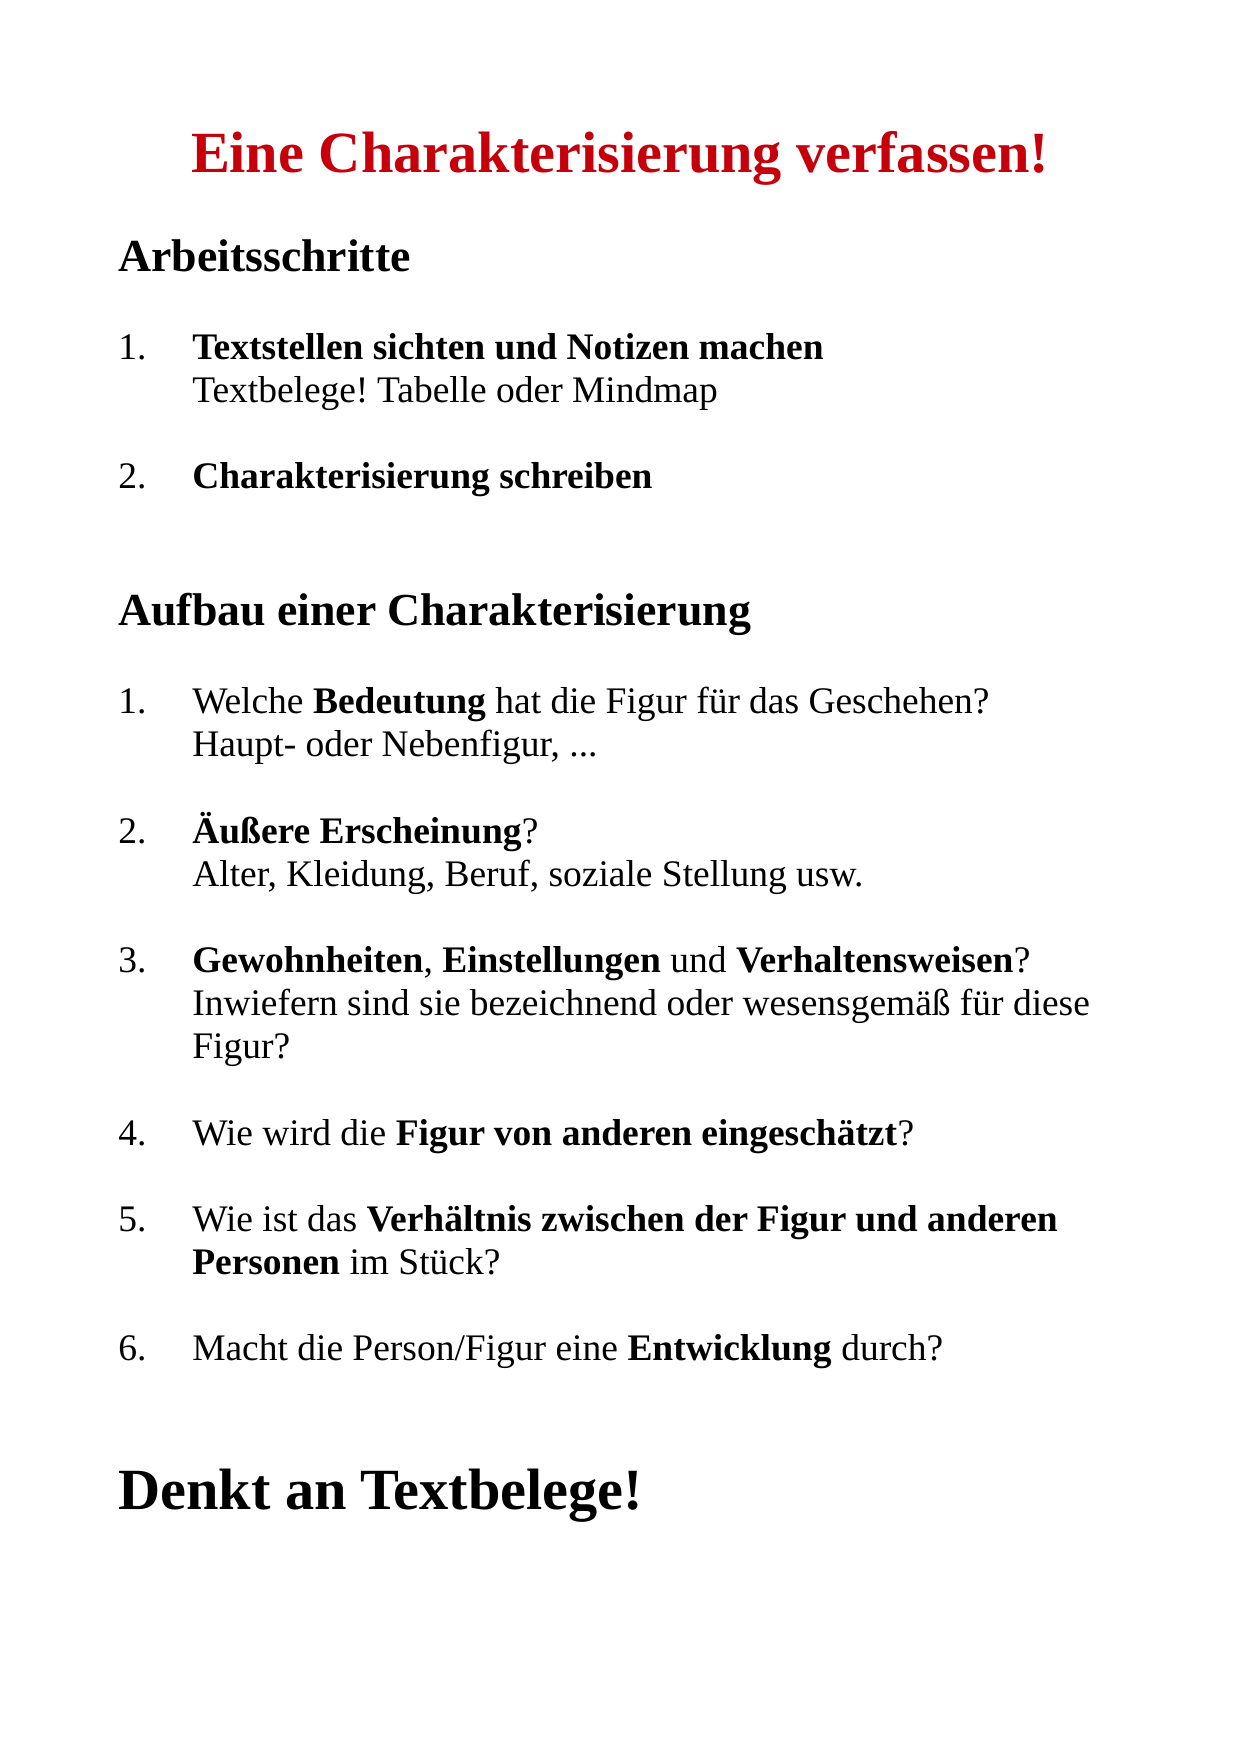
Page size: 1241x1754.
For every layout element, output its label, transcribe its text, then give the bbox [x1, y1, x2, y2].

text 5. Wie ist das Verhältnis zwischen der Figur und anderen [118, 1196, 1122, 1239]
text Personen im Stück? [118, 1239, 1122, 1282]
text Aufbau einer Charakterisierung [118, 583, 1122, 636]
text Eine Charakterisierung verfassen! [118, 118, 1122, 185]
text Alter, Kleidung, Beruf, soziale Stellung usw. [118, 851, 1122, 894]
text Inwiefern sind sie bezeichnend oder wesensgemäß für diese Figur? [118, 981, 1122, 1067]
text 4. Wie wird die Figur von anderen eingeschätzt? [118, 1110, 1122, 1153]
text 1. Welche Bedeutung hat die Figur für das Geschehen? Haupt- oder Nebenfigur, ... [118, 679, 1122, 765]
text 3. Gewohnheiten, Einstellungen und Verhaltensweisen? [118, 937, 1122, 981]
text 2. Charakterisierung schreiben [118, 453, 1122, 497]
text 6. Macht die Person/Figur eine Entwicklung durch? [118, 1326, 1122, 1369]
text 1. Textstellen sichten und Notizen machen Textbelege! Tabelle oder Mindmap [118, 324, 1122, 410]
text Arbeitsschritte [118, 228, 1122, 281]
text Denkt an Textbelege! [118, 1455, 1122, 1522]
text 2. Äußere Erscheinung? [118, 808, 1122, 851]
